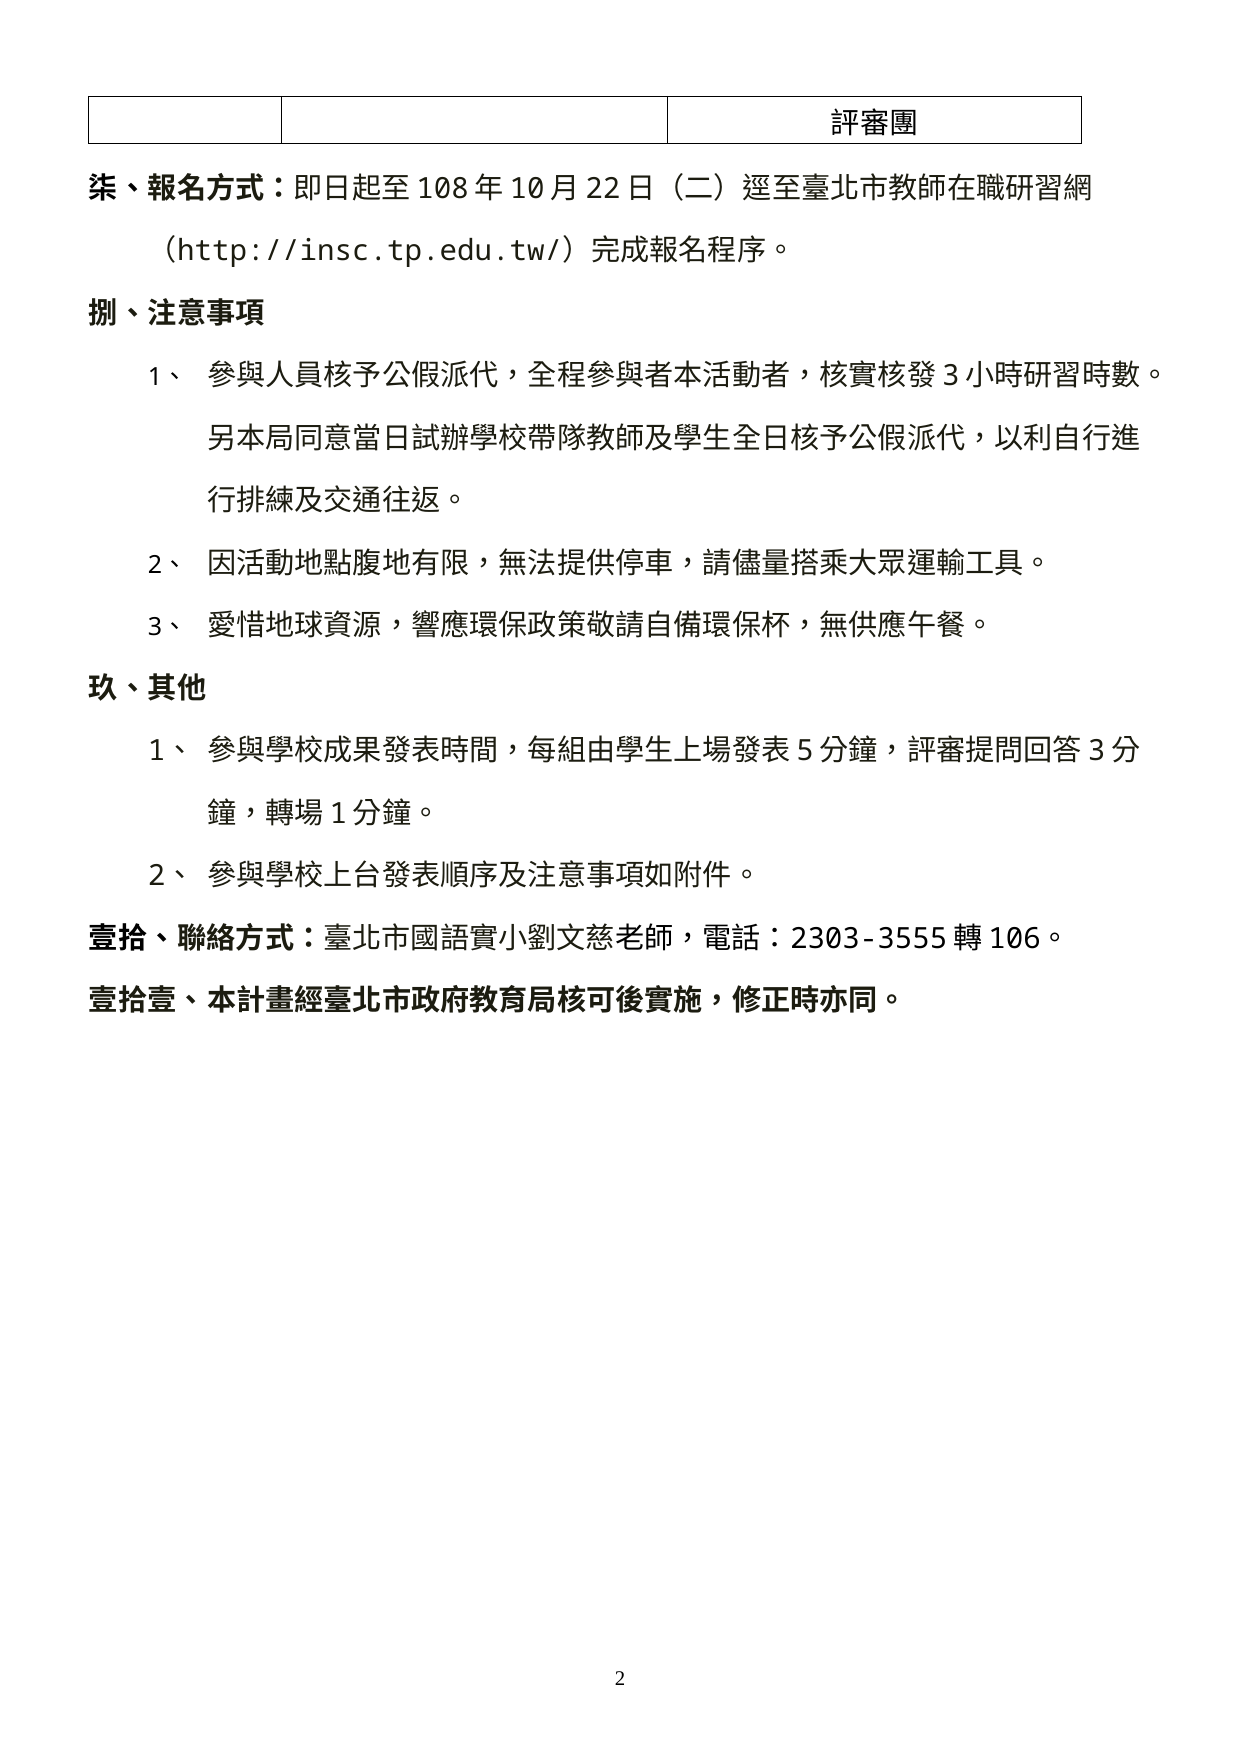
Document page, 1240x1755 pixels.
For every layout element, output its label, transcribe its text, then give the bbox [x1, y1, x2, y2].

list 愛惜地球資源，響應環保政策敬請自備環保杯，無供應午餐。 [148, 581, 1151, 644]
list 因活動地點腹地有限，無法提供停車，請儘量搭乘大眾運輸工具。 [148, 519, 1151, 581]
list 其他 [89, 644, 1151, 706]
list 本計畫經臺北市政府教育局核可後實施，修正時亦同。 [89, 956, 1151, 1019]
table_cell [282, 97, 667, 143]
list 參與學校上台發表順序及注意事項如附件。 [148, 831, 1151, 894]
list 報名方式：即日起至108年10月22日（二）逕至臺北市教師在職研習網（http://insc.tp.edu.tw/）完成報名程序。 [89, 144, 1151, 269]
list 參與人員核予公假派代，全程參與者本活動者，核實核發3小時研習時數。另本局同意當日試辦學校帶隊教師及學生全日核予公假派代，以利自行進行排練及交通往返。 [148, 331, 1151, 519]
list 聯絡方式：臺北市國語實小劉文慈老師，電話：2303-3555轉106。 [89, 894, 1151, 956]
list 注意事項 [89, 269, 1151, 331]
table_cell [89, 97, 281, 143]
table_cell 評審團 [668, 97, 1081, 143]
list 參與學校成果發表時間，每組由學生上場發表5分鐘，評審提問回答3分鐘，轉場1分鐘。 [148, 706, 1151, 831]
